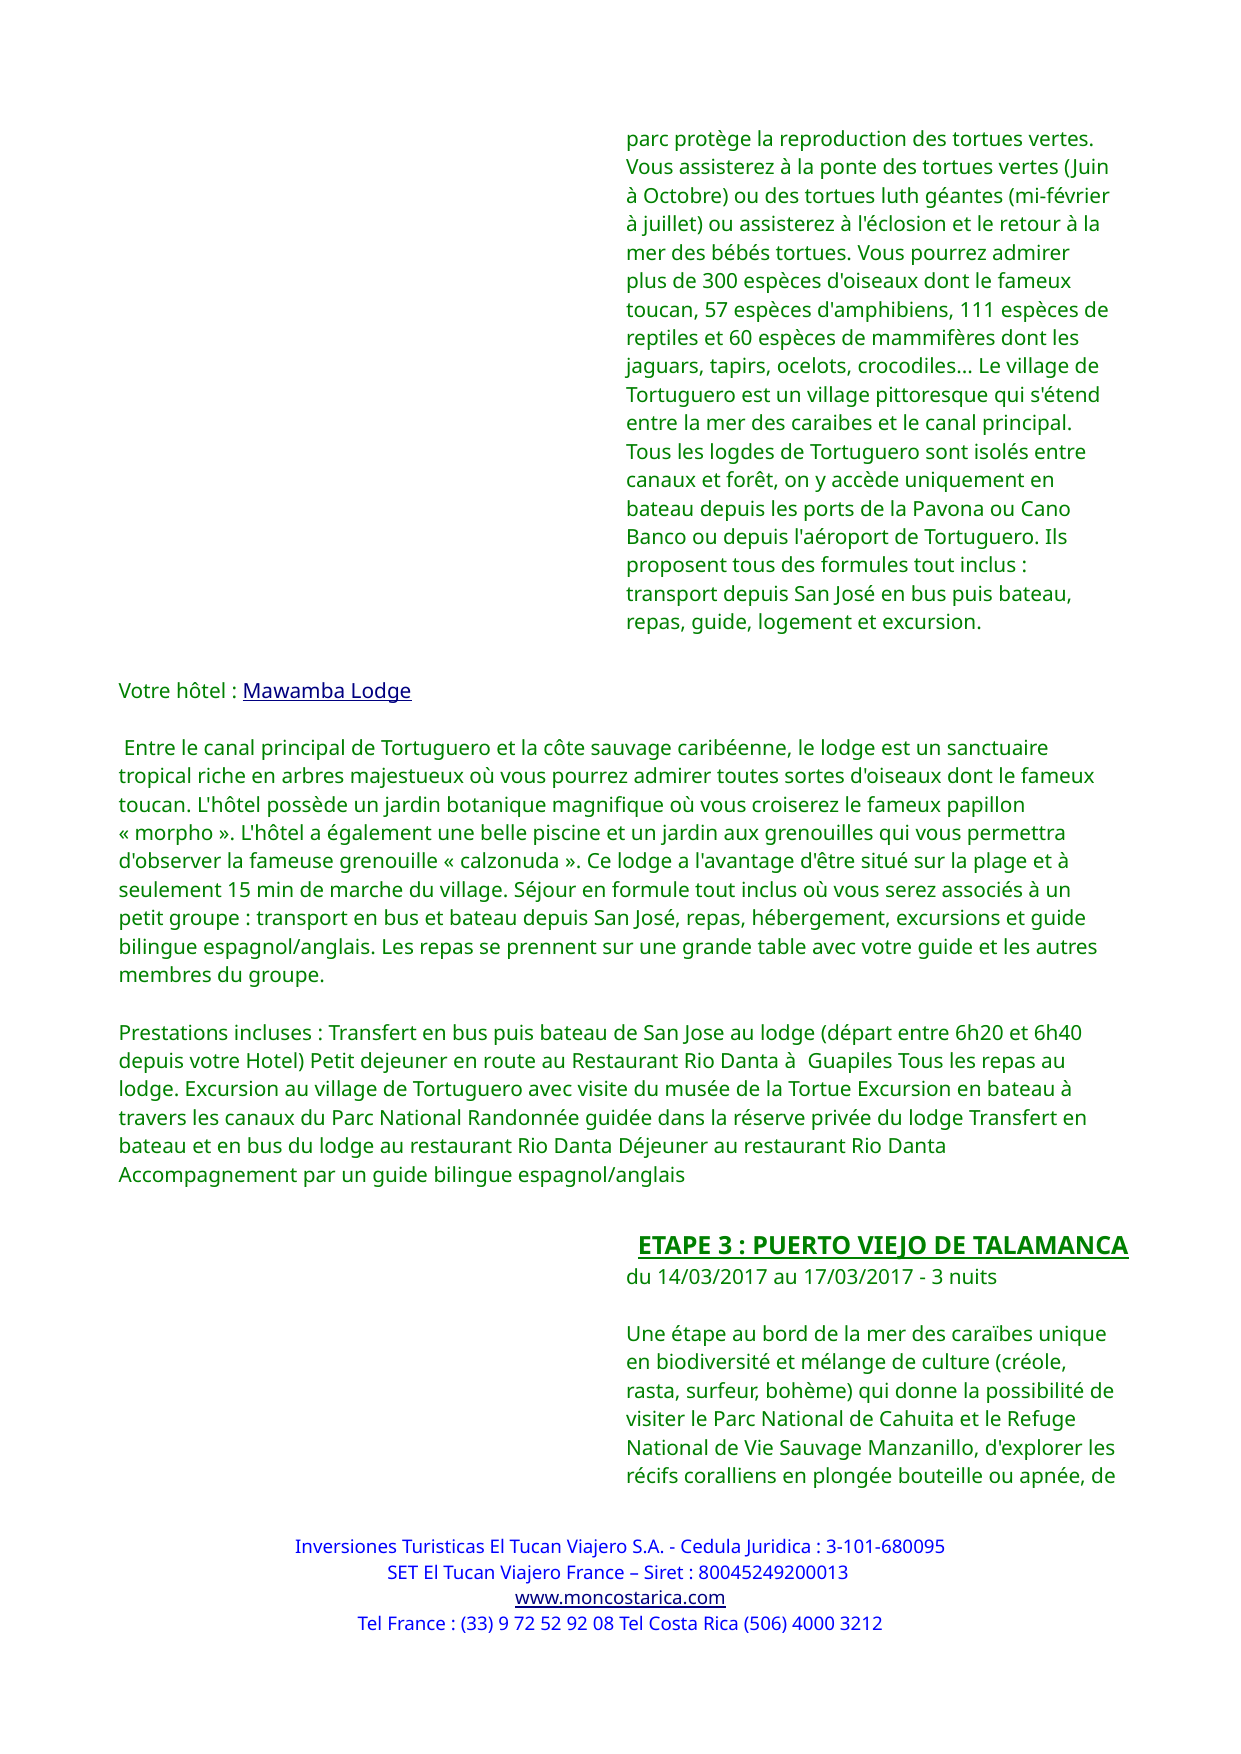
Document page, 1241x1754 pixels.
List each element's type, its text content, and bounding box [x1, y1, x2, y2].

text Entre le canal principal de Tortuguero et la côte sauvage caribéenne, le lodge est un sanctuaire tropical riche en arbres majestueux où vous pourrez admirer toutes sortes d'oiseaux dont le fameux toucan. L'hôtel possède un jardin botanique magnifique où vous croiserez le fameux papillon « morpho ». L'hôtel a également une belle piscine et un jardin aux grenouilles qui vous permettra d'observer la fameuse grenouille « calzonuda ». Ce lodge a l'avantage d'être situé sur la plage et à seulement 15 min de marche du village. Séjour en formule tout inclus où vous serez associés à un petit groupe : transport en bus et bateau depuis San José, repas, hébergement, excursions et guide bilingue espagnol/anglais. Les repas se prennent sur une grande table avec votre guide et les autres membres du groupe. [118, 733, 1122, 989]
table_header [118, 118, 620, 642]
text Prestations incluses : Transfert en bus puis bateau de San Jose au lodge (départ entre 6h20 et 6h40 depuis votre Hotel) Petit dejeuner en route au Restaurant Rio Danta à Guapiles Tous les repas au lodge. Excursion au village de Tortuguero avec visite du musée de la Tortue Excursion en bateau à travers les canaux du Parc National Randonnée guidée dans la réserve privée du lodge Transfert en bateau et en bus du lodge au restaurant Rio Danta Déjeuner au restaurant Rio Danta Accompagnement par un guide bilingue espagnol/anglais [118, 1018, 1122, 1188]
table_header ETAPE 3 : PUERTO VIEJO DE TALAMANCA du 14/03/2017 au 17/03/2017 - 3 nuits Une étape au bord de la mer des caraïbes unique en biodiversité et mélange de culture (créole, rasta, surfeur, bohème) qui donne la possibilité de visiter le Parc National de Cahuita et le Refuge National de Vie Sauvage Manzanillo, d'explorer les récifs coralliens en plongée bouteille ou apnée, de profiter des plages de sable blond et d'une faune très abondante (paresseux, singes, coatis, morphos...). Le Parc National de Cahuita est un promontoire couvert de forêt tropicale avec à ses pieds des plages avec des eaux turquoises. Le refuge National de Vie Sylvestre MANZANILLO – GANDOCA est situé à l'extrême sud de la côte caraibe entre le Rio Cocles et le Rio Sixaola (qui marque la frontière du Panama). Il a été crée en 1985 pour protèger 5013 ha terrestres et 4436 ha maritimes. Il possède un grand nombre d'espèces de plantes et d'animaux qui vivent exclusivement dans des environnements aquatiques. Il offre des paysages de mangroves, de marais et de forêts tropicales humides. Il protège notamment le lamentin, espèce en voie d'extinction et les tortues Baula qui viennent pondre de février à mai. On y observe également des dauphins. Puerto Viejo est un charmant village côtier très animé qui possède plusieurs plages sauvages : Playa Cocles, Playa Chiquita et Playa Punta Uva, Playa Manzanillo. C'est également le point de départ pour des excursion dans les réserves indigènes Bribri des montagnes de Talamanca. [620, 1222, 1122, 1495]
table_header [118, 1222, 620, 1495]
table_header ETAPE 2 : PARC NATIONAL TORTUGUERO du 12/03/2017 au 14/03/2017 - 2 nuits Le Parc National de Tortuguero, situé le long de la côte caribéenne nord et d'une superficie de 19 000 hectares, comprend des marécages qui s'enfoncent dans les terres, une portion de côte d'une vingtaine de kilomètres qui sert de site de ponte aux tortues et une portion d'eaux territoriales. Le Parc est composé d'un labyrinthe de canaux qui permettent d'observer la faune et la flore depuis des petits bateaux à moteur. Le parc protège la reproduction des tortues vertes. Vous assisterez à la ponte des tortues vertes (Juin à Octobre) ou des tortues luth géantes (mi-février à juillet) ou assisterez à l'éclosion et le retour à la mer des bébés tortues. Vous pourrez admirer plus de 300 espèces d'oiseaux dont le fameux toucan, 57 espèces d'amphibiens, 111 espèces de reptiles et 60 espèces de mammifères dont les jaguars, tapirs, ocelots, crocodiles... Le village de Tortuguero est un village pittoresque qui s'étend entre la mer des caraibes et le canal principal. Tous les logdes de Tortuguero sont isolés entre canaux et forêt, on y accède uniquement en bateau depuis les ports de la Pavona ou Cano Banco ou depuis l'aéroport de Tortuguero. Ils proposent tous des formules tout inclus : transport depuis San José en bus puis bateau, repas, guide, logement et excursion. [620, 118, 1122, 642]
text Votre hôtel : Mawamba Lodge [118, 676, 1122, 704]
